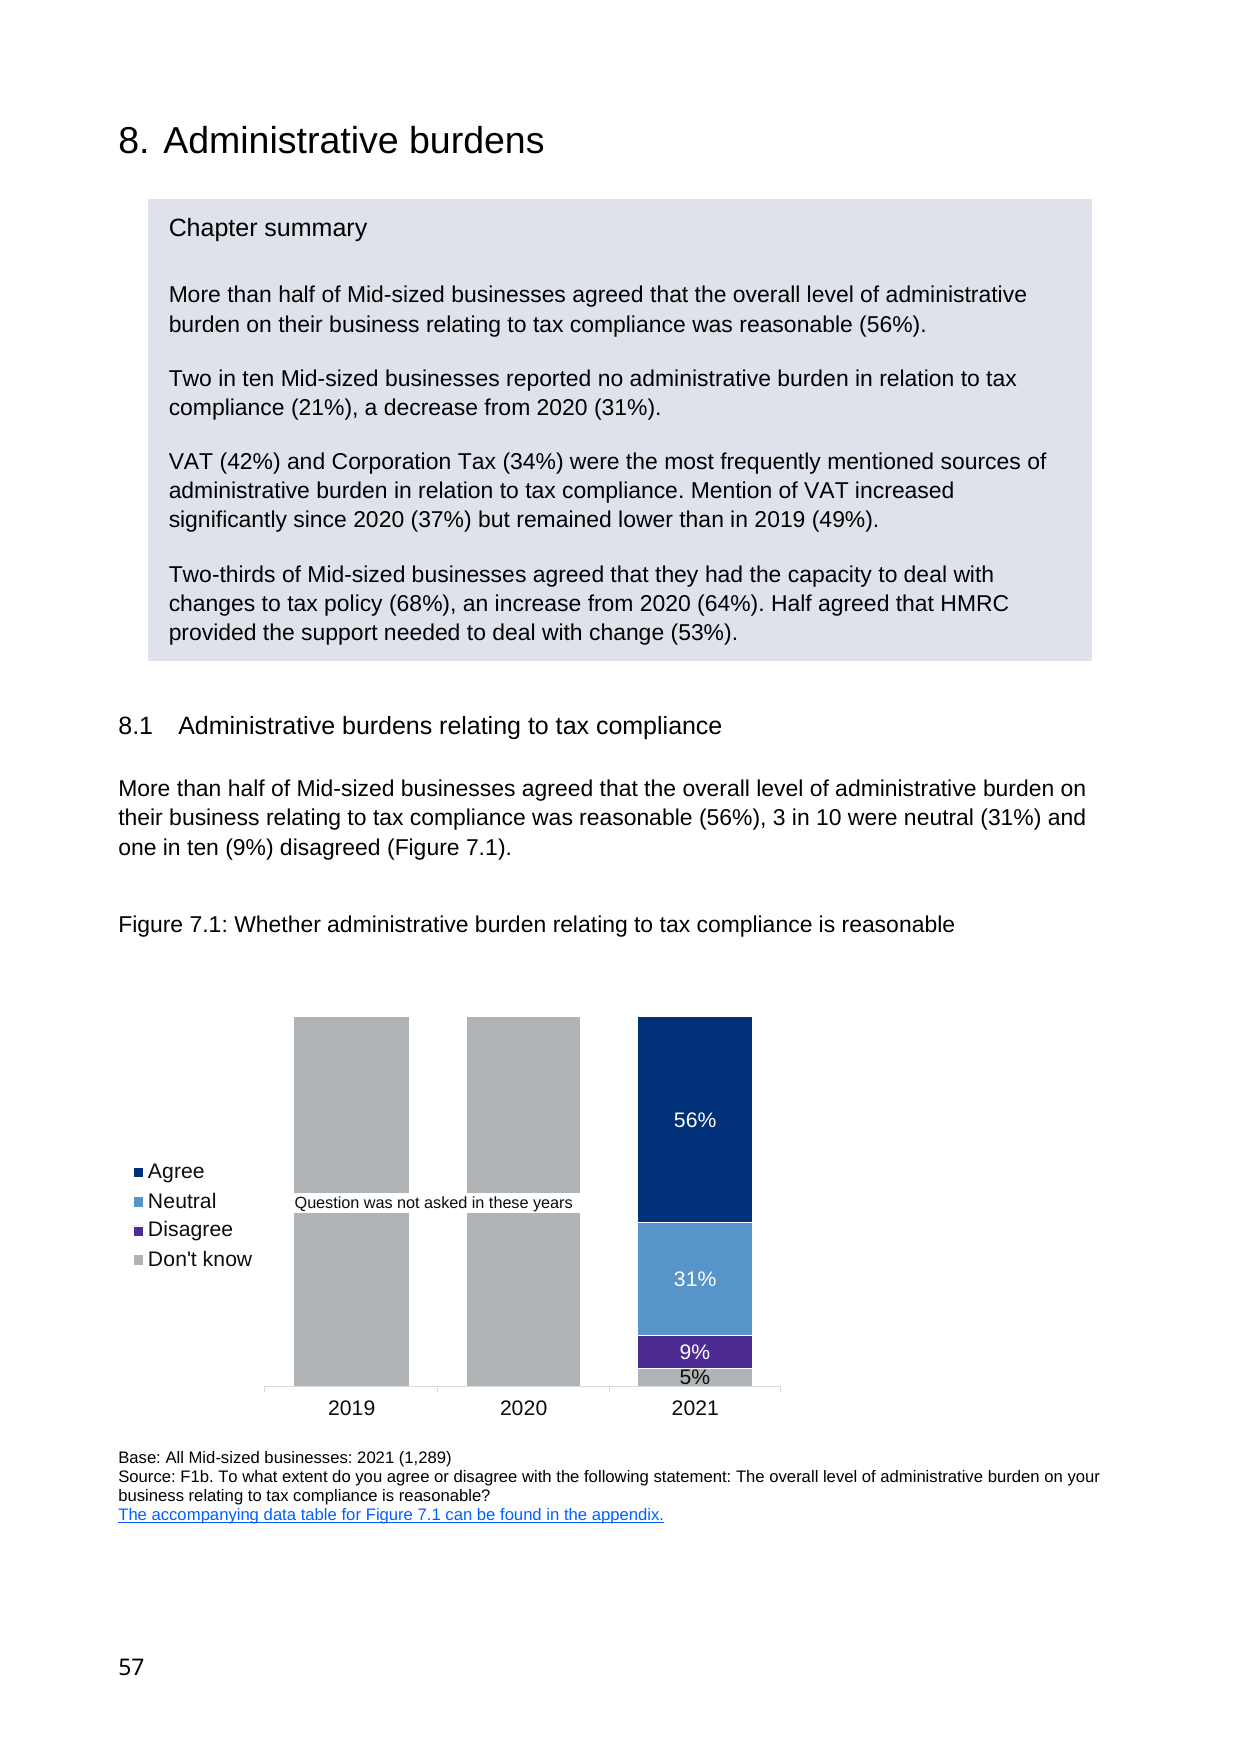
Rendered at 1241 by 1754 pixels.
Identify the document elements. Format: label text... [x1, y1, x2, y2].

text Two-thirds of Mid-sized businesses agreed that they had the capacity to deal with changes to tax policy (68%), an increase from 2020 (64%). Half agreed that HMRC provided the support needed to deal with change (53%). [160, 544, 1080, 648]
subtitle Administrative burdens relating to tax compliance [118, 711, 1122, 740]
subtitle Administrative burdens [118, 118, 1122, 161]
text Two in ten Mid-sized businesses reported no administrative burden in relation to tax compliance (21%), a decrease from 2020 (31%). [160, 348, 1080, 421]
text More than half of Mid-sized businesses agreed that the overall level of administrative burden on their business relating to tax compliance was reasonable (56%). [160, 265, 1080, 338]
text Base: All Mid-sized businesses: 2021 (1,289) Source: F1b. To what extent do you agree or disagree with the following statement: The overall level of administrative burden on your business relating to tax compliance is reasonable? The accompanying data table for Figure 7.1 can be found in the appendix. [118, 1447, 1122, 1524]
subtitle Figure 7.1: Whether administrative burden relating to tax compliance is reasonable [118, 911, 1122, 937]
text Chapter summary [160, 211, 1080, 242]
text More than half of Mid-sized businesses agreed that the overall level of administrative burden on their business relating to tax compliance was reasonable (56%), 3 in 10 were neutral (31%) and one in ten (9%) disagreed (Figure 7.1). [118, 773, 1122, 861]
text VAT (42%) and Corporation Tax (34%) were the most frequently mentioned sources of administrative burden in relation to tax compliance. Mention of VAT increased significantly since 2020 (37%) but remained lower than in 2019 (49%). [160, 432, 1080, 534]
